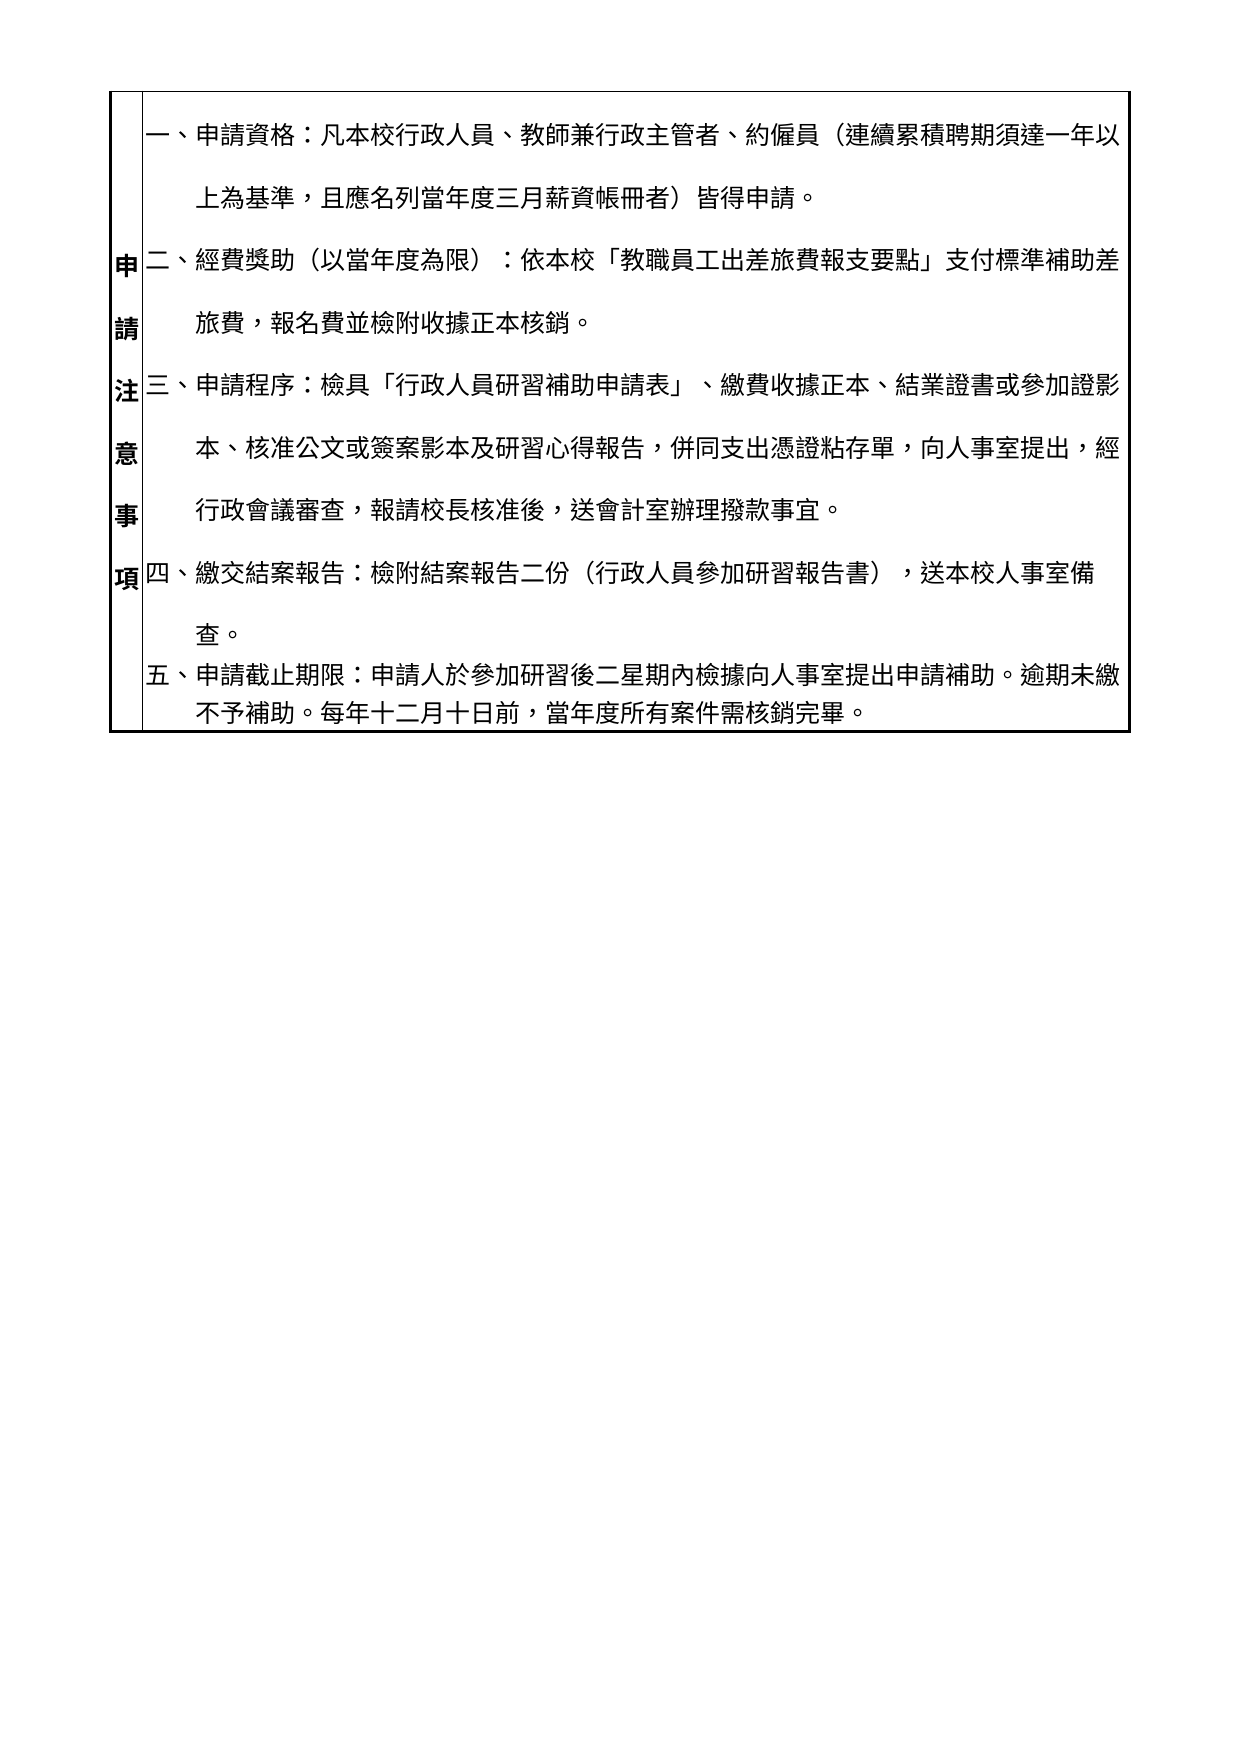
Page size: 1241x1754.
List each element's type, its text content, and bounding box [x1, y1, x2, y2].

table_cell 申請注意事項 [112, 92, 142, 729]
table_cell 一、申請資格：凡本校行政人員、教師兼行政主管者、約僱員（連續累積聘期須達一年以上為基準，且應名列當年度三月薪資帳冊者）皆得申請。 二、經費獎助（以當年度為限）：依本校「教職員工出差旅費報支要點」支付標準補助差旅費，報名費並檢附收據正本核銷。 三、申請程序：檢具「行政人員研習補助申請表」、繳費收據正本、結業證書或參加證影本、核准公文或簽案影本及研習心得報告，併同支出憑證粘存單，向人事室提出，經行政會議審查，報請校長核准後，送會計室辦理撥款事宜。 四、繳交結案報告：檢附結案報告二份（行政人員參加研習報告書），送本校人事室備查。 五、申請截止期限：申請人於參加研習後二星期內檢據向人事室提出申請補助。逾期未繳不予補助。每年十二月十日前，當年度所有案件需核銷完畢。 [143, 92, 1128, 729]
